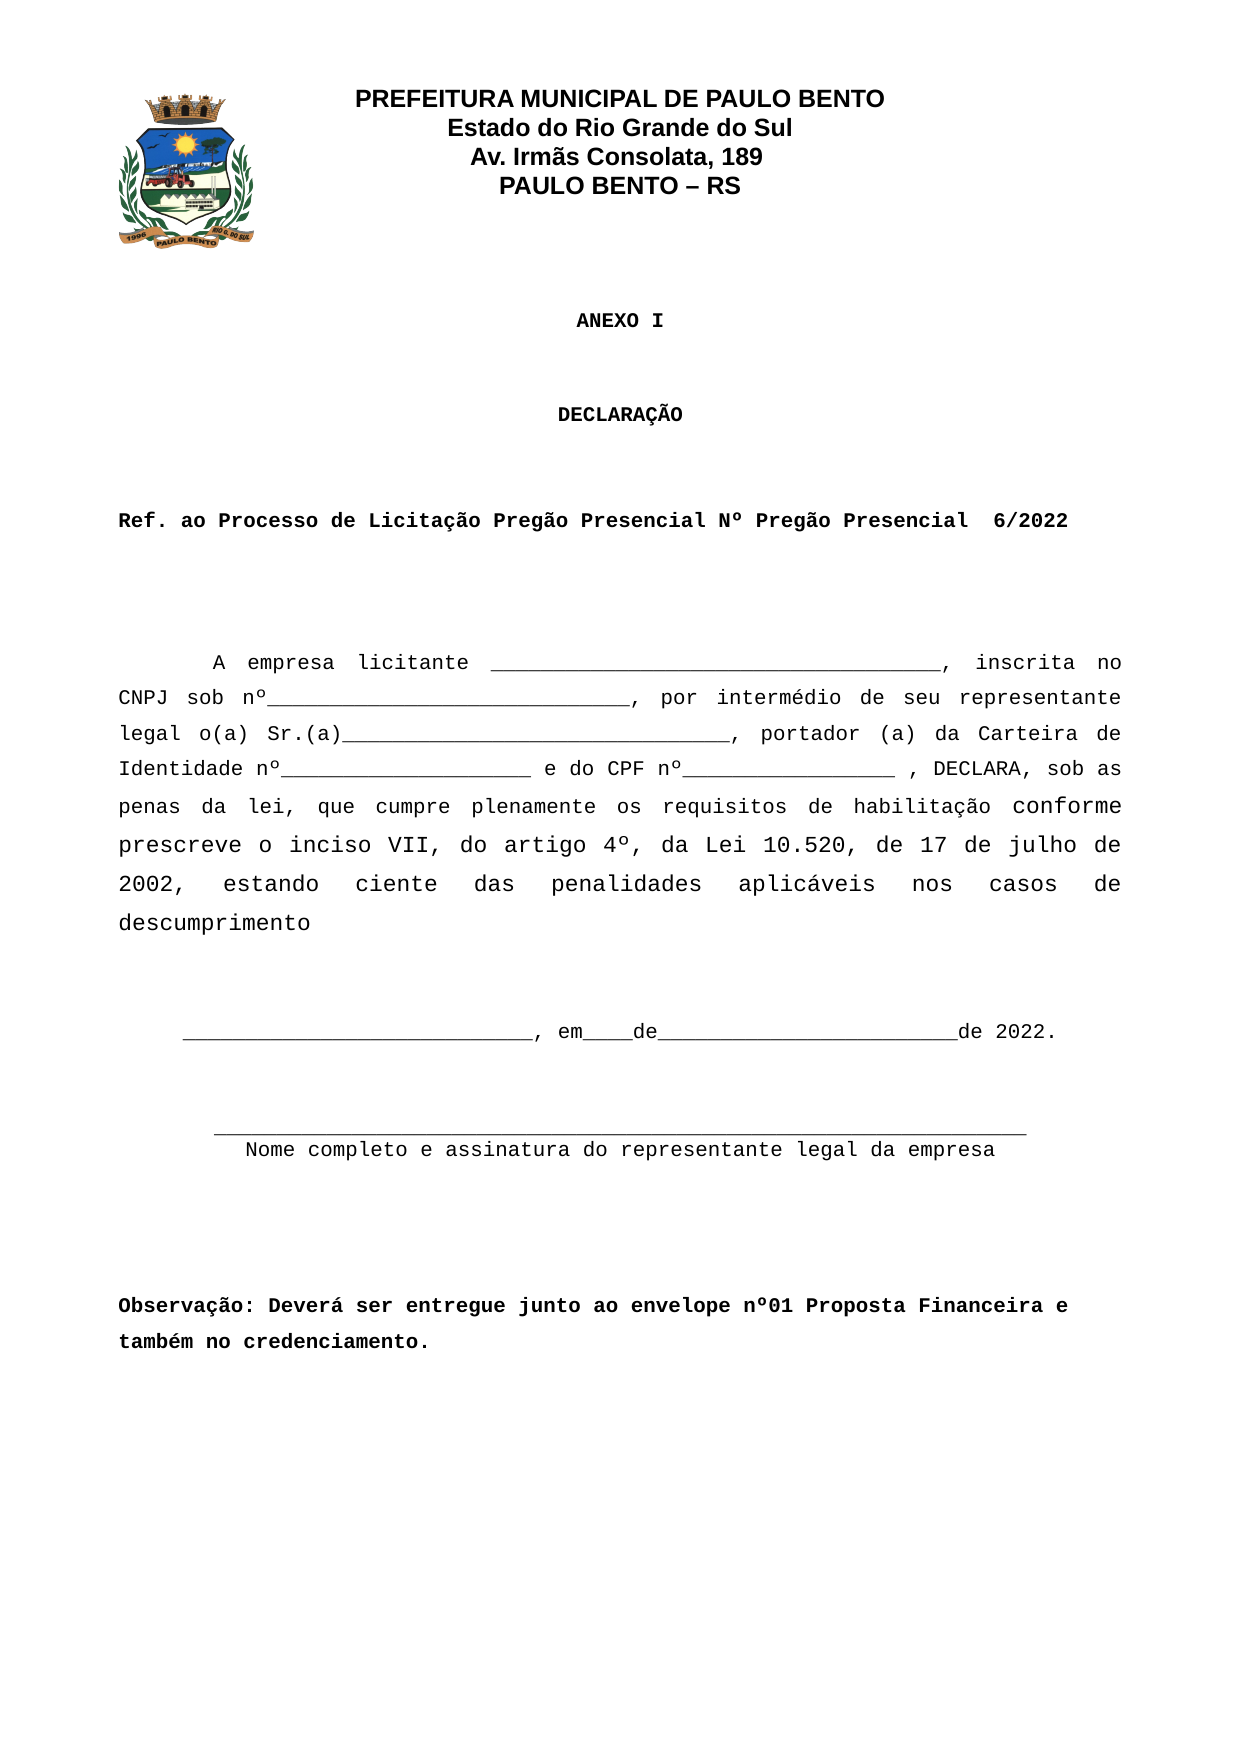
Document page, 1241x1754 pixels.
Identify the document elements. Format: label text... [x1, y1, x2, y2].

text Ref. ao Processo de Licitação Pregão Presencial Nº Pregão Presencial 6/2022 [118, 510, 1122, 534]
text ____________________________, em____de________________________de 2022. [118, 1021, 1122, 1045]
picture [118, 93, 254, 249]
text Observação: Deverá ser entregue junto ao envelope nº01 Proposta Financeira e também no credenciamento. [118, 1295, 1122, 1354]
text A empresa licitante ____________________________________, inscrita no CNPJ sob nº_____________________________, por intermédio de seu representante legal o(a) Sr.(a)_______________________________, portador (a) da Carteira de Identidade nº____________________ e do CPF nº_________________ , DECLARA, sob as penas da lei, que cumpre plenamente os requisitos de habilitação conforme prescreve o inciso VII, do artigo 4º, da Lei 10.520, de 17 de julho de 2002, estando ciente das penalidades aplicáveis nos casos de descumprimento [118, 652, 1122, 937]
text _________________________________________________________________ [118, 1116, 1122, 1139]
text Nome completo e assinatura do representante legal da empresa [118, 1139, 1122, 1163]
text DECLARAÇÃO [118, 404, 1122, 428]
text ANEXO I [118, 309, 1122, 333]
